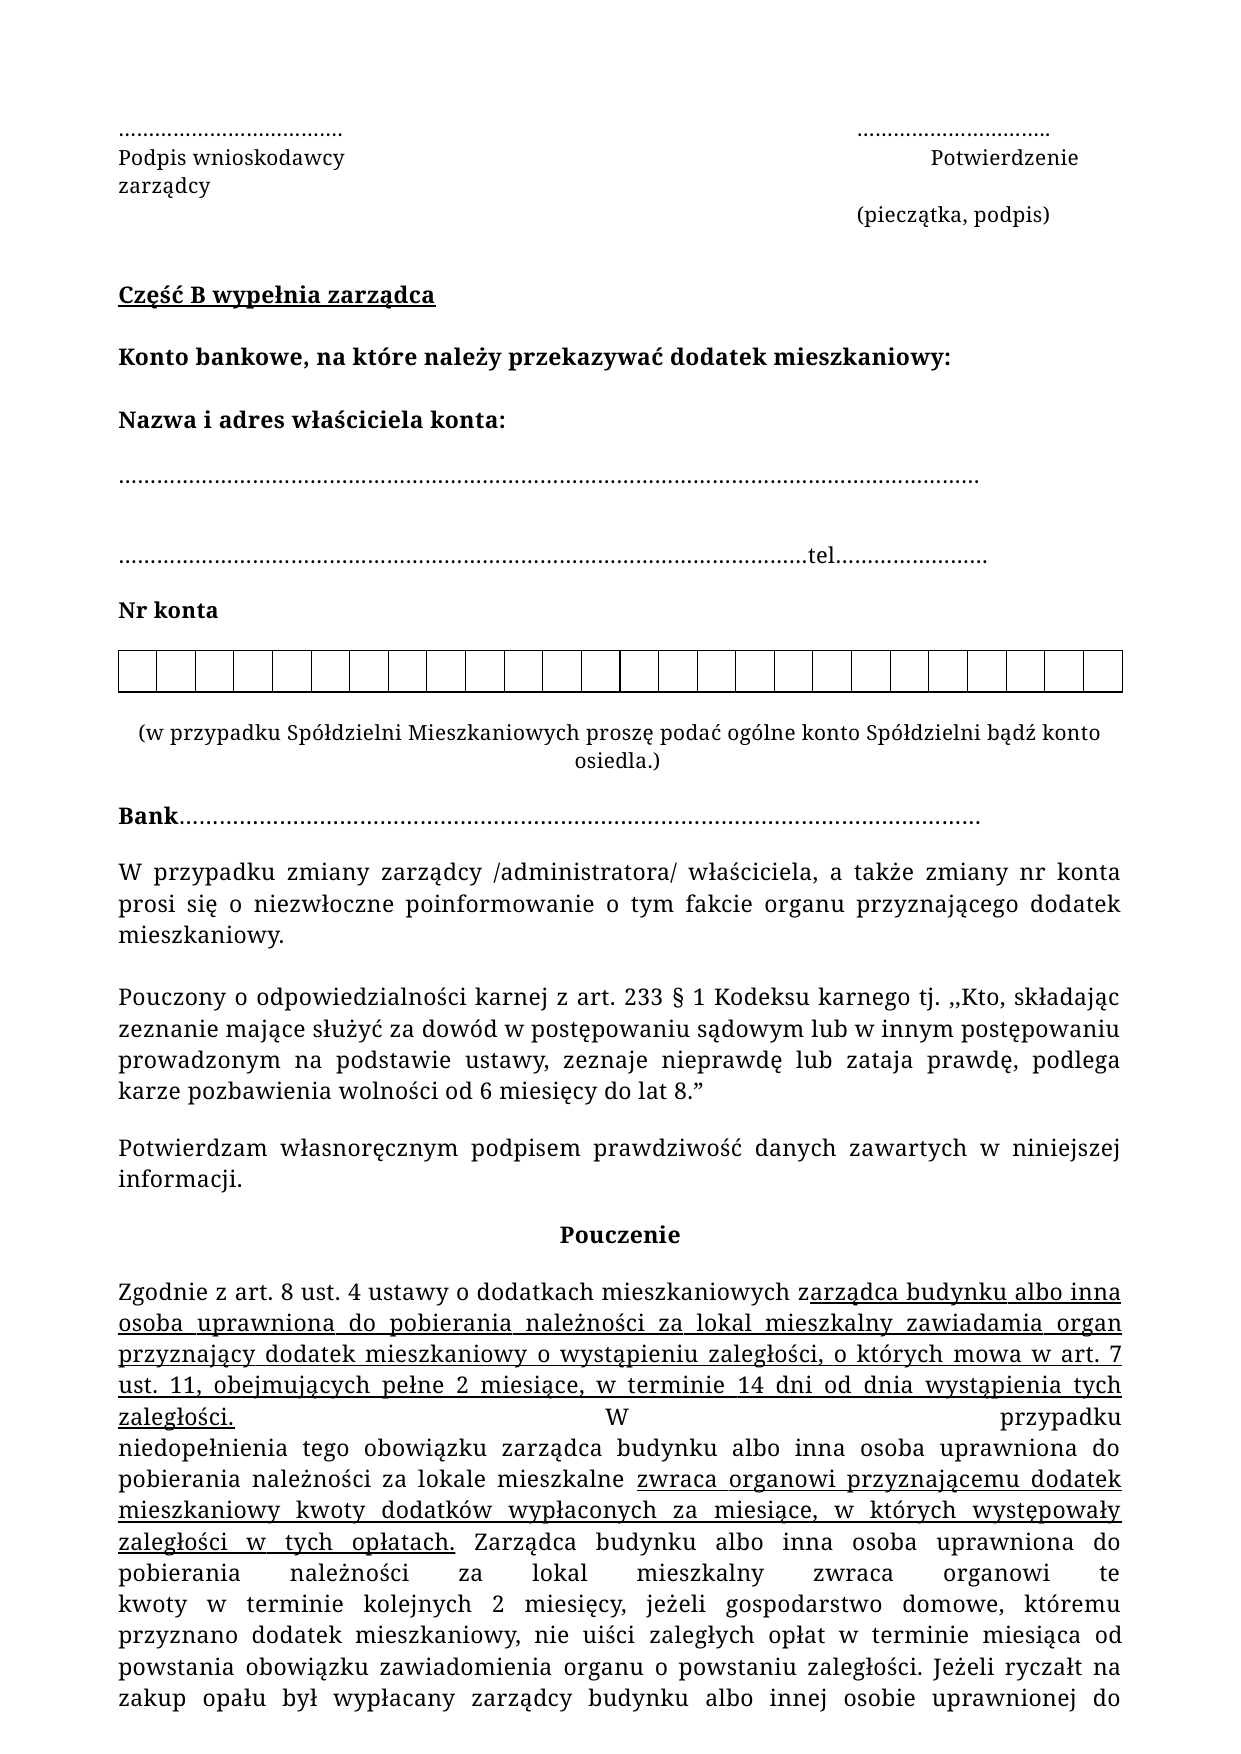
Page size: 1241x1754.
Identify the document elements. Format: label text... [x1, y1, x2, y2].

table_header [273, 651, 311, 691]
table_header [775, 651, 812, 691]
table_header [466, 651, 504, 691]
text przyznający dodatek mieszkaniowy o wystąpieniu zaległości, o których mowa w art. 7 [118, 1335, 1122, 1365]
table_header [968, 651, 1006, 691]
table_header [427, 651, 465, 691]
table_header [234, 651, 272, 691]
text W przypadku zmiany zarządcy /administratora/ właściciela, a także zmiany nr konta prosi się o niezwłoczne poinformowanie o tym fakcie organu przyznającego dodatek mieszkaniowy. [118, 856, 1122, 950]
table_header [698, 651, 735, 691]
text Potwierdzam własnoręcznym podpisem prawdziwość danych zawartych w niniejszej informacji. [118, 1131, 1122, 1194]
text (w przypadku Spółdzielni Mieszkaniowych proszę podać ogólne konto Spółdzielni bądź konto osiedla.) [118, 718, 1122, 774]
text Pouczenie [118, 1219, 1122, 1250]
text Nazwa i adres właściciela konta: [118, 372, 1122, 435]
table_header [891, 651, 928, 691]
text ust. 11, obejmujących pełne 2 miesiące, w terminie 14 dni od dnia wystąpienia tych [118, 1366, 1122, 1396]
table_header [1007, 651, 1044, 691]
table_header [119, 651, 156, 691]
text ……………………………………………………………………………………………………………………… [118, 460, 1122, 490]
text (pieczątka, podpis) [118, 200, 1122, 228]
table_header [813, 651, 851, 691]
table_header [543, 651, 581, 691]
text Konto bankowe, na które należy przekazywać dodatek mieszkaniowy: [118, 310, 1122, 372]
table_header [389, 651, 426, 691]
table_header [1084, 651, 1122, 691]
text ………………………………. ………………………….. [118, 114, 1122, 143]
text zaległości w tych opłatach. Zarządca budynku albo inna osoba uprawniona do pobierania należności za lokal mieszkalny zwraca organowi te kwoty w terminie kolejnych 2 miesięcy, jeżeli gospodarstwo domowe, któremu przyznano dodatek mieszkaniowy, nie uiści zaległych opłat w terminie miesiąca od powstania obowiązku zawiadomienia organu o powstaniu zaległości. Jeżeli ryczałt na zakup opału był wypłacany zarządcy budynku albo innej osobie uprawnionej do [118, 1523, 1122, 1713]
table_header [312, 651, 349, 691]
text Zgodnie z art. 8 ust. 4 ustawy o dodatkach mieszkaniowych zarządca budynku albo inna osoba uprawniona do pobierania należności za lokal mieszkalny zawiadamia organ [118, 1276, 1122, 1333]
table_header [350, 651, 388, 691]
text ………………………………………………………………………………………………tel…………………… [118, 540, 1122, 570]
text Bank………………………………………………………………………………………………………… [118, 800, 1122, 831]
table_header [157, 651, 195, 691]
table_header [196, 651, 233, 691]
table_header [852, 651, 890, 691]
text Nr konta [118, 595, 1122, 625]
table_header [582, 651, 619, 691]
table_header [621, 651, 658, 691]
table_header [736, 651, 774, 691]
text Pouczony o odpowiedzialności karnej z art. 233 § 1 Kodeksu karnego tj. ,,Kto, składając zeznanie mające służyć za dowód w postępowaniu sądowym lub w innym postępowaniu prowadzonym na podstawie ustawy, zeznaje nieprawdę lub zataja prawdę, podlega karze pozbawienia wolności od 6 miesięcy do lat 8.” [118, 950, 1122, 1106]
table_header [1045, 651, 1083, 691]
text Część B wypełnia zarządca [118, 278, 1122, 310]
text Podpis wnioskodawcy Potwierdzenie zarządcy [118, 143, 1122, 200]
table_header [659, 651, 697, 691]
table_header [505, 651, 542, 691]
text zaległości. W przypadku niedopełnienia tego obowiązku zarządca budynku albo inna osoba uprawniona do pobierania należności za lokale mieszkalne zwraca organowi przyznającemu dodatek mieszkaniowy kwoty dodatków wypłaconych za miesiące, w których występowały [118, 1398, 1122, 1521]
table_header [929, 651, 967, 691]
